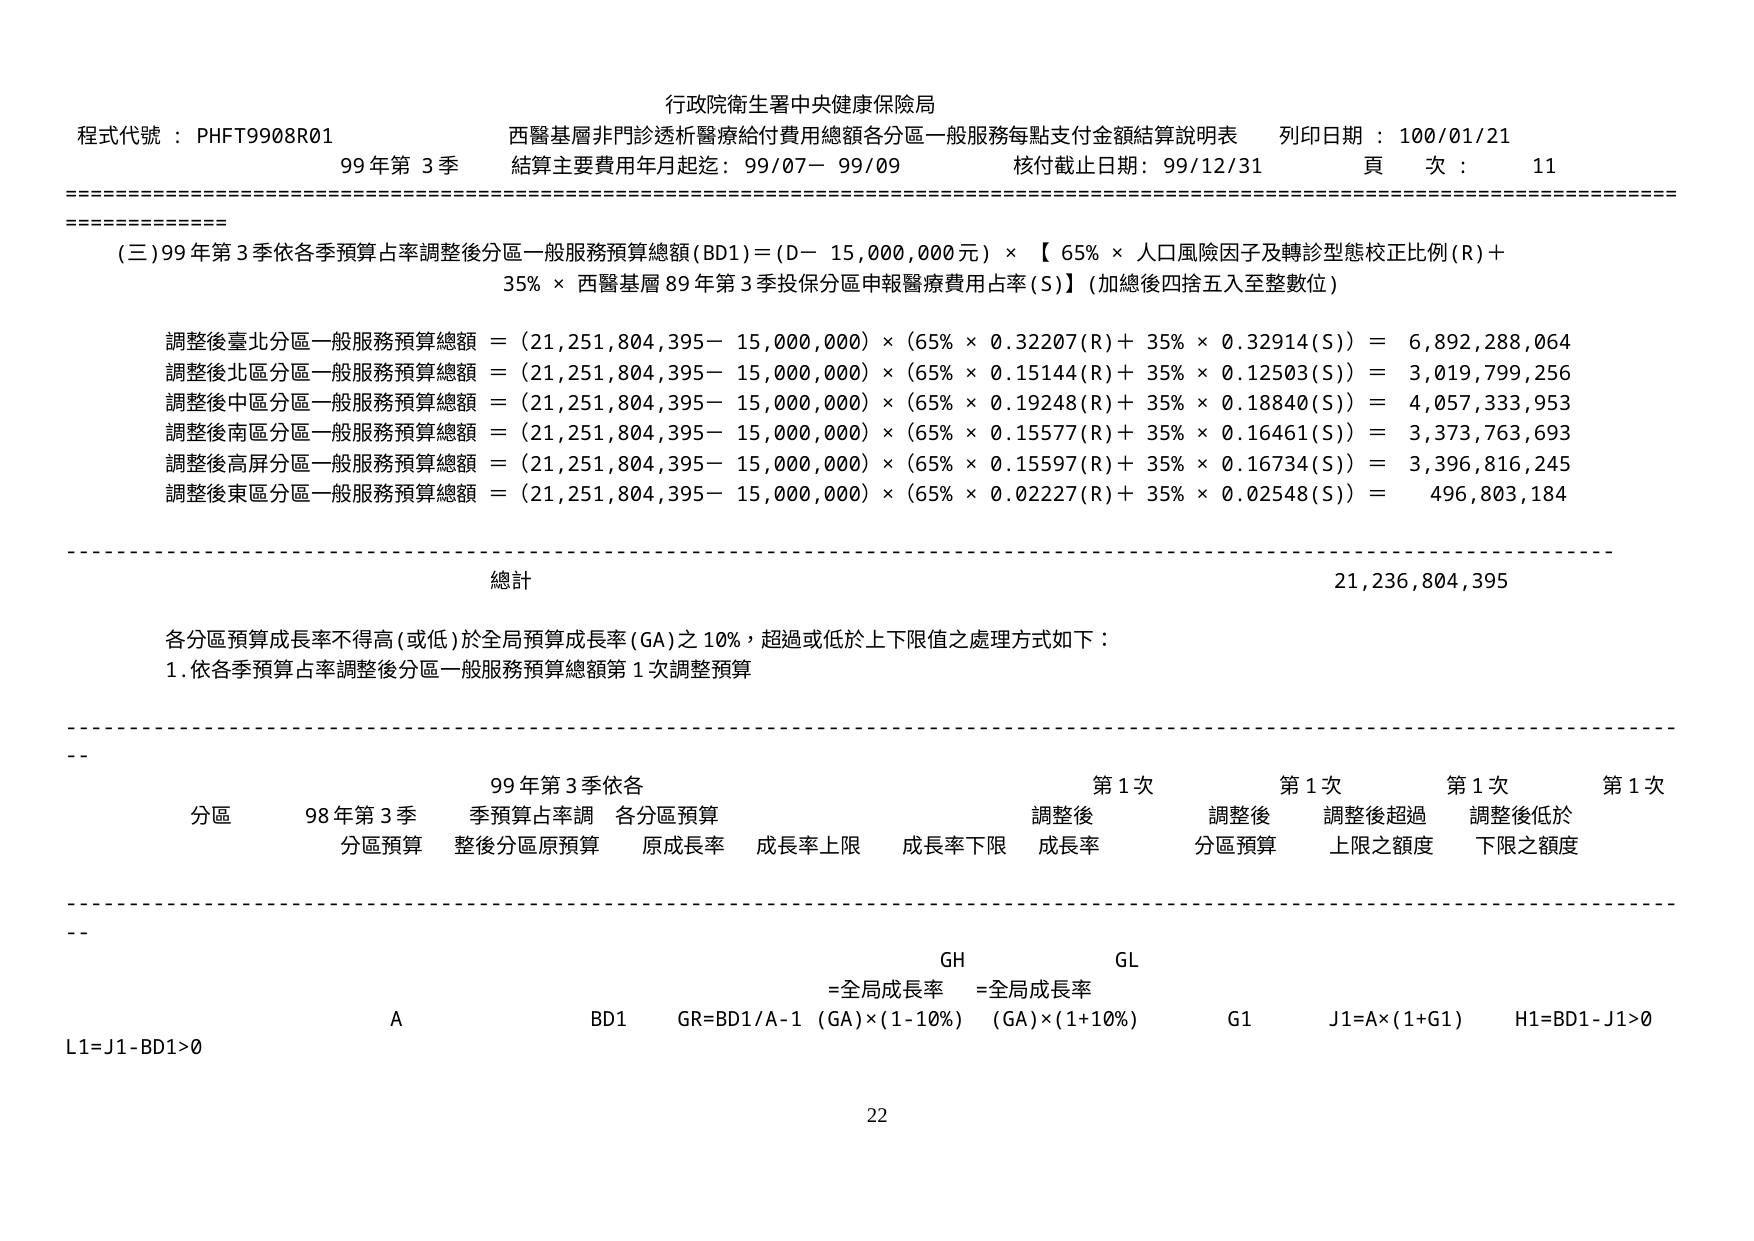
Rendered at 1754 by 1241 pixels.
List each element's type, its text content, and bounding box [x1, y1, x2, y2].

text 35% × 西醫基層89年第3季投保分區申報醫療費用占率(S)】(加總後四捨五入至整數位) [65, 267, 1689, 297]
text ----------------------------------------------------------------------------------------------------------------------------------- [65, 1061, 1689, 1089]
text 調整後中區分區一般服務預算總額 ＝（21,251,804,395－ 15,000,000）×（65% × 0.19248(R)＋ 35% × 0.18840(S)）＝ 4,057,333,953 [65, 386, 1689, 416]
text 程式代號 : PHFT9908R01 西醫基層非門診透析醫療給付費用總額各分區一般服務每點支付金額結算說明表 列印日期 : 100/01/21 [65, 119, 1689, 149]
text ----------------------------------------------------------------------------------------------------------------------------------- [65, 684, 1689, 769]
text 1.依各季預算占率調整後分區一般服務預算總額第1次調整預算 [65, 653, 1689, 684]
text GH GL [65, 945, 1689, 974]
text 調整後南區分區一般服務預算總額 ＝（21,251,804,395－ 15,000,000）×（65% × 0.15577(R)＋ 35% × 0.16461(S)）＝ 3,373,763,693 [65, 416, 1689, 447]
text A BD1 GR=BD1/A-1 (GA)×(1-10%) (GA)×(1+10%) G1 J1=A×(1+G1) H1=BD1-J1>0 L1=J1-BD1>0 [65, 1004, 1689, 1061]
text 99年第3季依各 第1次 第1次 第1次 第1次 [65, 769, 1689, 799]
text ----------------------------------------------------------------------------------------------------------------------------------- [65, 860, 1689, 945]
text ============================================================================================================================================== [65, 179, 1689, 236]
text 各分區預算成長率不得高(或低)於全局預算成長率(GA)之10%，超過或低於上下限值之處理方式如下： [65, 623, 1689, 653]
text 行政院衛生署中央健康保險局 [65, 89, 1689, 119]
text 調整後高屏分區一般服務預算總額 ＝（21,251,804,395－ 15,000,000）×（65% × 0.15597(R)＋ 35% × 0.16734(S)）＝ 3,396,816,245 [65, 447, 1689, 477]
text 99年第 3季 結算主要費用年月起迄: 99/07－ 99/09 核付截止日期: 99/12/31 頁 次 : 11 [65, 149, 1689, 179]
text 總計 21,236,804,395 [65, 564, 1689, 594]
text (三)99年第3季依各季預算占率調整後分區一般服務預算總額(BD1)＝(D－ 15,000,000元) × 【 65% × 人口風險因子及轉診型態校正比例(R)＋ [65, 236, 1689, 267]
text 分區預算 整後分區原預算 原成長率 成長率上限 成長率下限 成長率 分區預算 上限之額度 下限之額度 [65, 829, 1689, 860]
text 調整後臺北分區一般服務預算總額 ＝（21,251,804,395－ 15,000,000）×（65% × 0.32207(R)＋ 35% × 0.32914(S)）＝ 6,892,288,064 [65, 326, 1689, 356]
text 調整後東區分區一般服務預算總額 ＝（21,251,804,395－ 15,000,000）×（65% × 0.02227(R)＋ 35% × 0.02548(S)）＝ 496,803,184 [65, 477, 1689, 507]
text 分區 98年第3季 季預算占率調 各分區預算 調整後 調整後 調整後超過 調整後低於 [65, 799, 1689, 829]
text 調整後北區分區一般服務預算總額 ＝（21,251,804,395－ 15,000,000）×（65% × 0.15144(R)＋ 35% × 0.12503(S)）＝ 3,019,799,256 [65, 356, 1689, 386]
text ---------------------------------------------------------------------------------------------------------------------------- [65, 507, 1689, 564]
text =全局成長率 =全局成長率 [65, 974, 1689, 1004]
